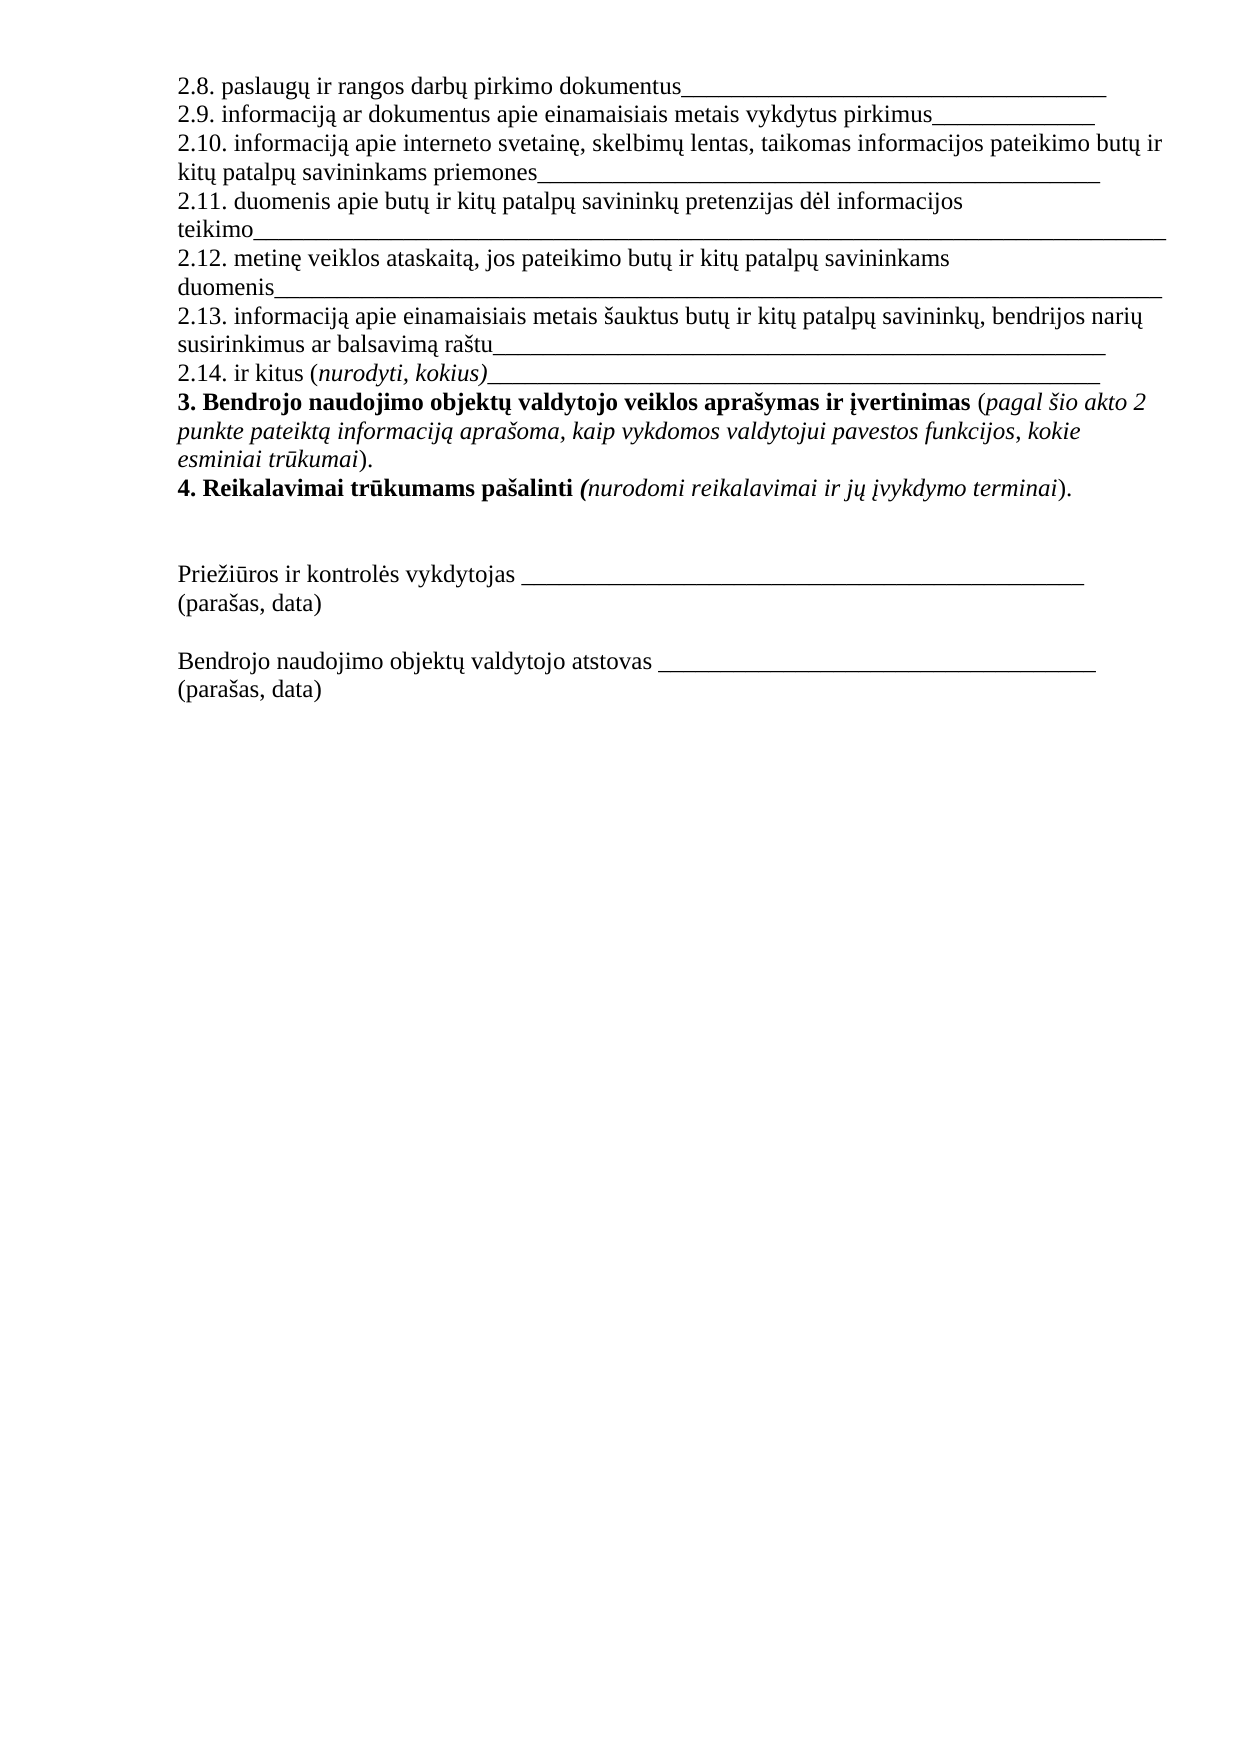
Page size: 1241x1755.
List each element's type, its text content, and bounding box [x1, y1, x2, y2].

text Priežiūros ir kontrolės vykdytojas _____________________________________________ [177, 559, 1167, 588]
text 2.14. ir kitus (nurodyti, kokius)_________________________________________________ [177, 358, 1167, 387]
text 2.9. informaciją ar dokumentus apie einamaisiais metais vykdytus pirkimus_____________ [177, 99, 1167, 128]
text 2.10. informaciją apie interneto svetainę, skelbimų lentas, taikomas informacijos pateikimo butų ir kitų patalpų savininkams priemones_____________________________________________ [177, 128, 1167, 186]
text 2.11. duomenis apie butų ir kitų patalpų savininkų pretenzijas dėl informacijos teikimo_________________________________________________________________________ [177, 186, 1167, 243]
text 2.8. paslaugų ir rangos darbų pirkimo dokumentus__________________________________ [177, 71, 1167, 99]
text (parašas, data) [177, 674, 1167, 703]
text 3. Bendrojo naudojimo objektų valdytojo veiklos aprašymas ir įvertinimas (pagal šio akto 2 punkte pateiktą informaciją aprašoma, kaip vykdomos valdytojui pavestos funkcijos, kokie esminiai trūkumai). [177, 387, 1167, 473]
text 4. Reikalavimai trūkumams pašalinti (nurodomi reikalavimai ir jų įvykdymo terminai). [177, 473, 1167, 502]
text 2.13. informaciją apie einamaisiais metais šauktus butų ir kitų patalpų savininkų, bendrijos narių susirinkimus ar balsavimą raštu_________________________________________________ [177, 301, 1167, 358]
text Bendrojo naudojimo objektų valdytojo atstovas ___________________________________ [177, 646, 1167, 674]
text 2.12. metinę veiklos ataskaitą, jos pateikimo butų ir kitų patalpų savininkams duomenis_______________________________________________________________________ [177, 243, 1167, 301]
text (parašas, data) [177, 588, 1167, 617]
